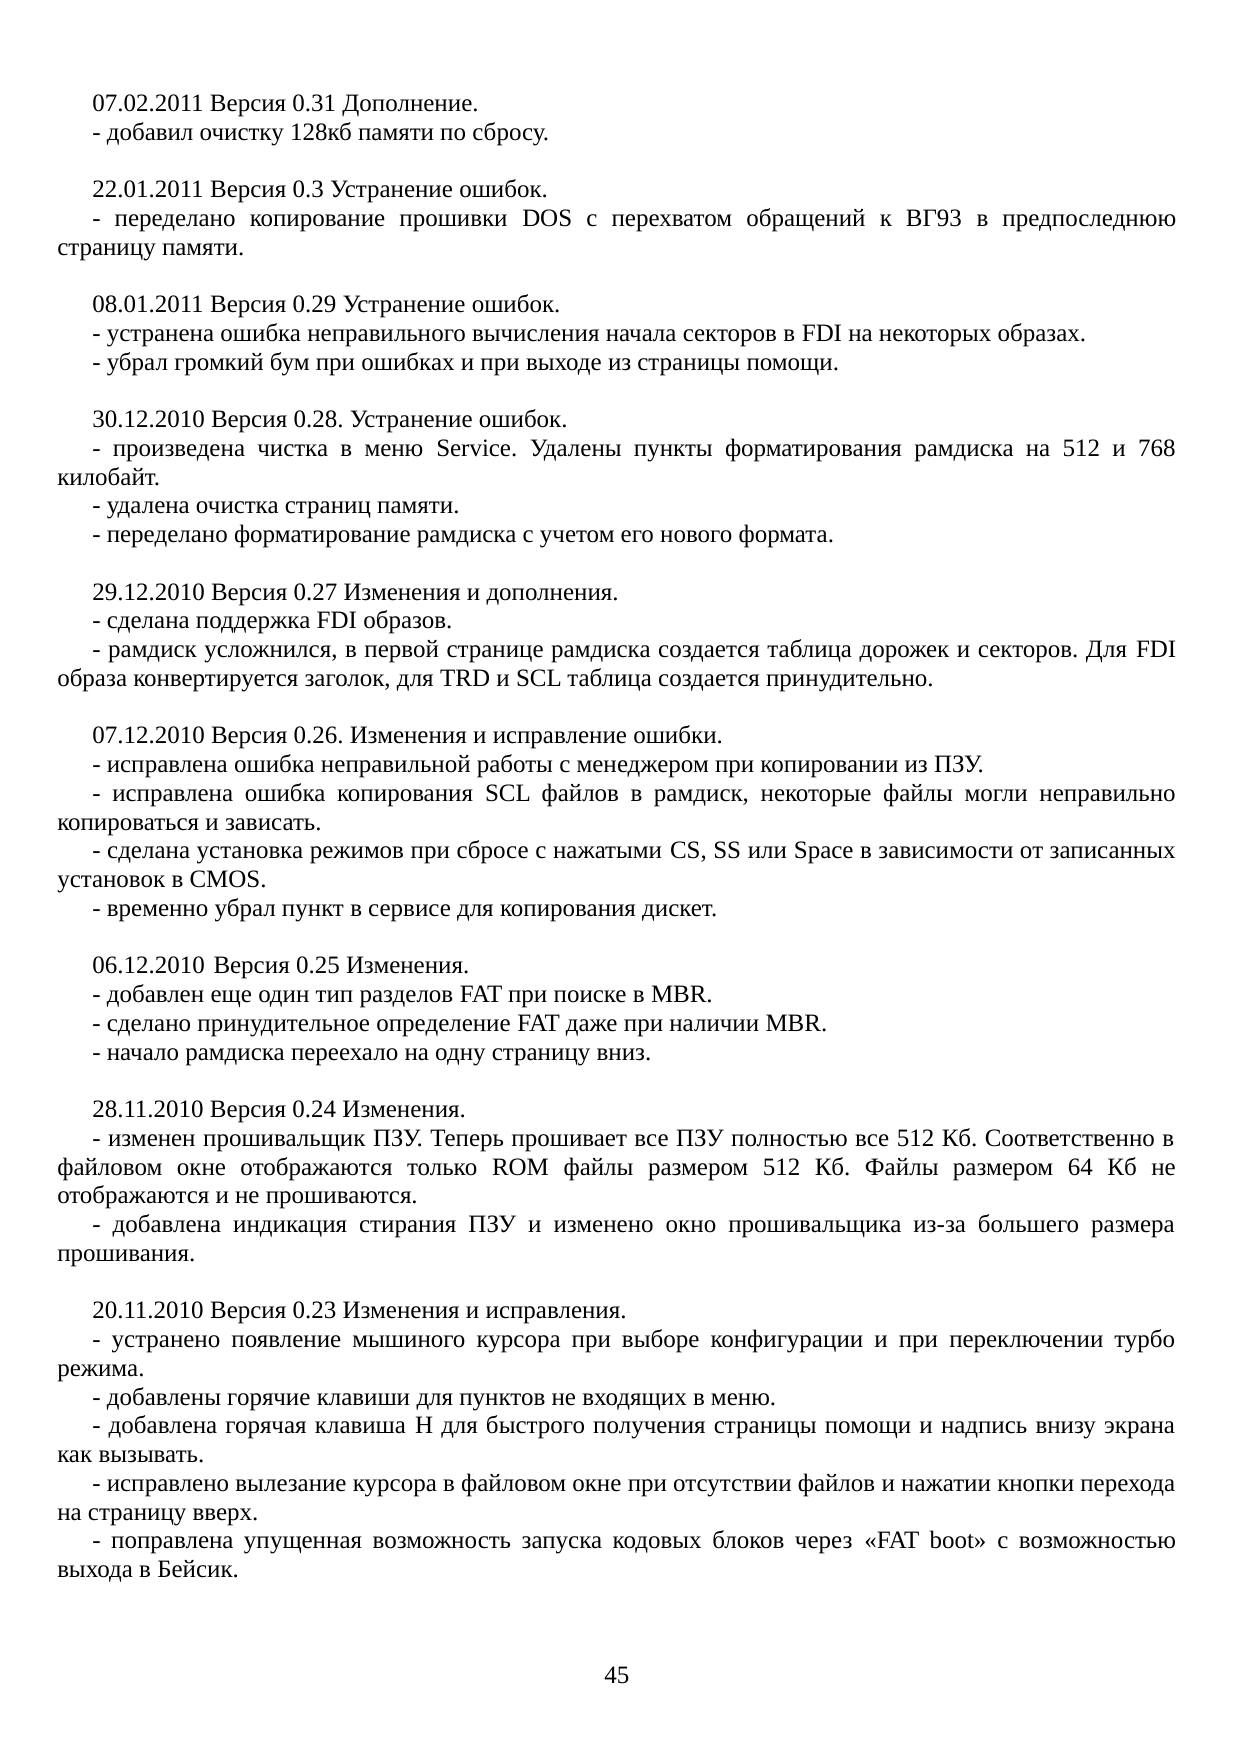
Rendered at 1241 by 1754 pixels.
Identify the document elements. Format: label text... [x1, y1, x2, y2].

text 28.11.2010 Версия 0.24 Изменения. [57, 1094, 1176, 1123]
text 06.12.2010 Версия 0.25 Изменения. [57, 951, 1176, 979]
text 07.02.2011 Версия 0.31 Дополнение. [57, 88, 1176, 117]
text - устранено появление мышиного курсора при выборе конфигурации и при переключении турбо режима. [57, 1324, 1176, 1382]
text - временно убрал пункт в сервисе для копирования дискет. [57, 893, 1176, 922]
text - добавил очистку 128кб памяти по сбросу. [57, 117, 1176, 146]
text - переделано форматирование рамдиска с учетом его нового формата. [57, 519, 1176, 548]
text 20.11.2010 Версия 0.23 Изменения и исправления. [57, 1296, 1176, 1324]
text - исправлена ошибка копирования SCL файлов в рамдиск, некоторые файлы могли неправильно копироваться и зависать. [57, 778, 1176, 836]
text - исправлена ошибка неправильной работы с менеджером при копировании из ПЗУ. [57, 749, 1176, 778]
text 29.12.2010 Версия 0.27 Изменения и дополнения. [57, 577, 1176, 606]
text 07.12.2010 Версия 0.26. Изменения и исправление ошибки. [57, 721, 1176, 749]
text - сделано принудительное определение FAT даже при наличии MBR. [57, 1008, 1176, 1037]
text - добавлена горячая клавиша H для быстрого получения страницы помощи и надпись внизу экрана как вызывать. [57, 1411, 1176, 1468]
text - добавлены горячие клавиши для пунктов не входящих в меню. [57, 1382, 1176, 1411]
text 30.12.2010 Версия 0.28. Устранение ошибок. [57, 404, 1176, 433]
text - исправлено вылезание курсора в файловом окне при отсутствии файлов и нажатии кнопки перехода на страницу вверх. [57, 1468, 1176, 1526]
text - добавлен еще один тип разделов FAT при поиске в MBR. [57, 979, 1176, 1008]
text - произведена чистка в меню Service. Удалены пункты форматирования рамдиска на 512 и 768 килобайт. [57, 433, 1176, 491]
text 22.01.2011 Версия 0.3 Устранение ошибок. [57, 174, 1176, 203]
text - сделана поддержка FDI образов. [57, 606, 1176, 634]
text - удалена очистка страниц памяти. [57, 491, 1176, 519]
text - начало рамдиска переехало на одну страницу вниз. [57, 1037, 1176, 1066]
text - добавлена индикация стирания ПЗУ и изменено окно прошивальщика из-за большего размера прошивания. [57, 1209, 1176, 1267]
text - сделана установка режимов при сбросе с нажатыми CS, SS или Space в зависимости от записанных установок в CMOS. [57, 836, 1176, 893]
text - убрал громкий бум при ошибках и при выходе из страницы помощи. [57, 347, 1176, 376]
text - поправлена упущенная возможность запуска кодовых блоков через «FAT boot» с возможностью выхода в Бейсик. [57, 1526, 1176, 1583]
text - изменен прошивальщик ПЗУ. Теперь прошивает все ПЗУ полностью все 512 Кб. Соответственно в файловом окне отображаются только ROM файлы размером 512 Кб. Файлы размером 64 Кб не отображаются и не прошиваются. [57, 1123, 1176, 1209]
text 08.01.2011 Версия 0.29 Устранение ошибок. [57, 289, 1176, 318]
text - переделано копирование прошивки DOS с перехватом обращений к ВГ93 в предпоследнюю страницу памяти. [57, 203, 1176, 261]
text - устранена ошибка неправильного вычисления начала секторов в FDI на некоторых образах. [57, 318, 1176, 347]
text - рамдиск усложнился, в первой странице рамдиска создается таблица дорожек и секторов. Для FDI образа конвертируется заголок, для TRD и SCL таблица создается принудительно. [57, 634, 1176, 692]
